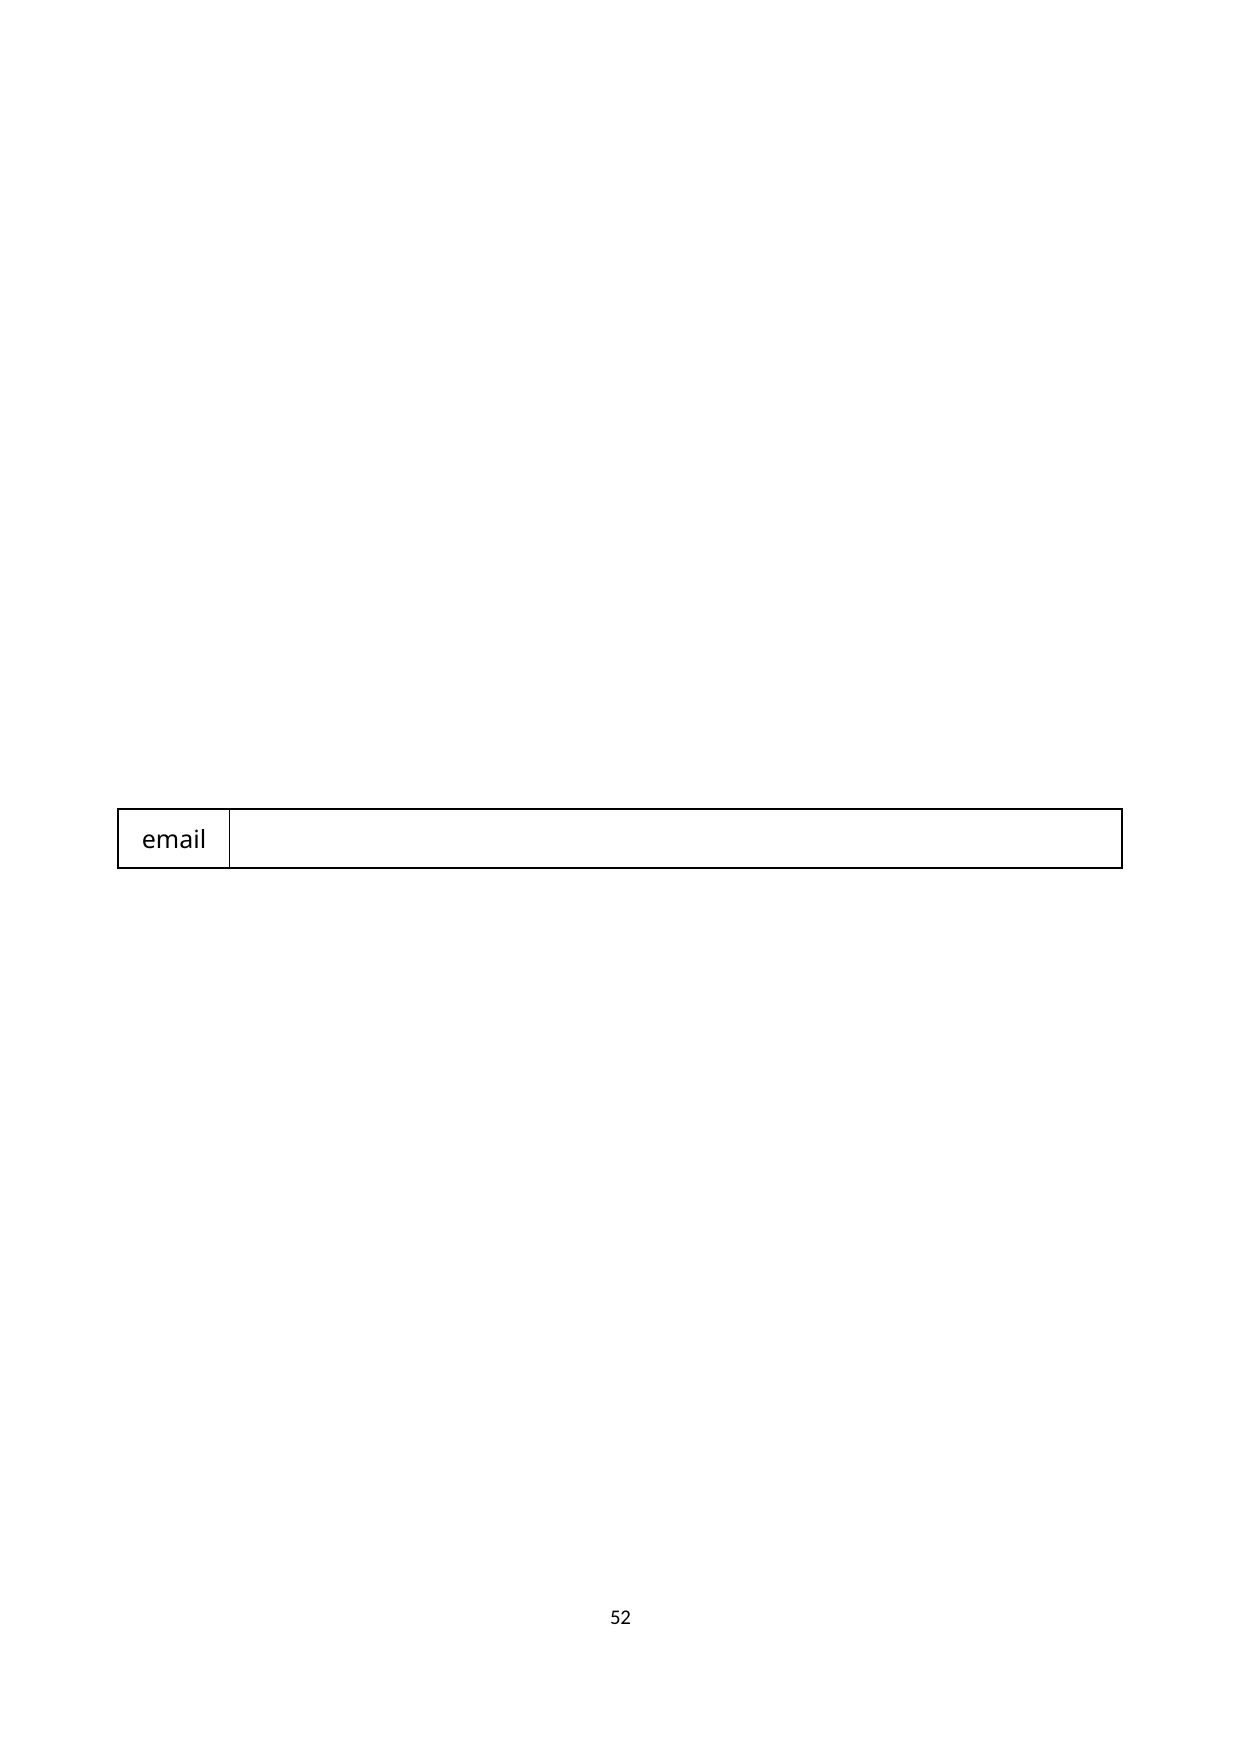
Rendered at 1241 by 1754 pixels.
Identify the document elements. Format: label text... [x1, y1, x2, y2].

table_cell [230, 810, 1121, 867]
table_cell email [119, 810, 229, 867]
